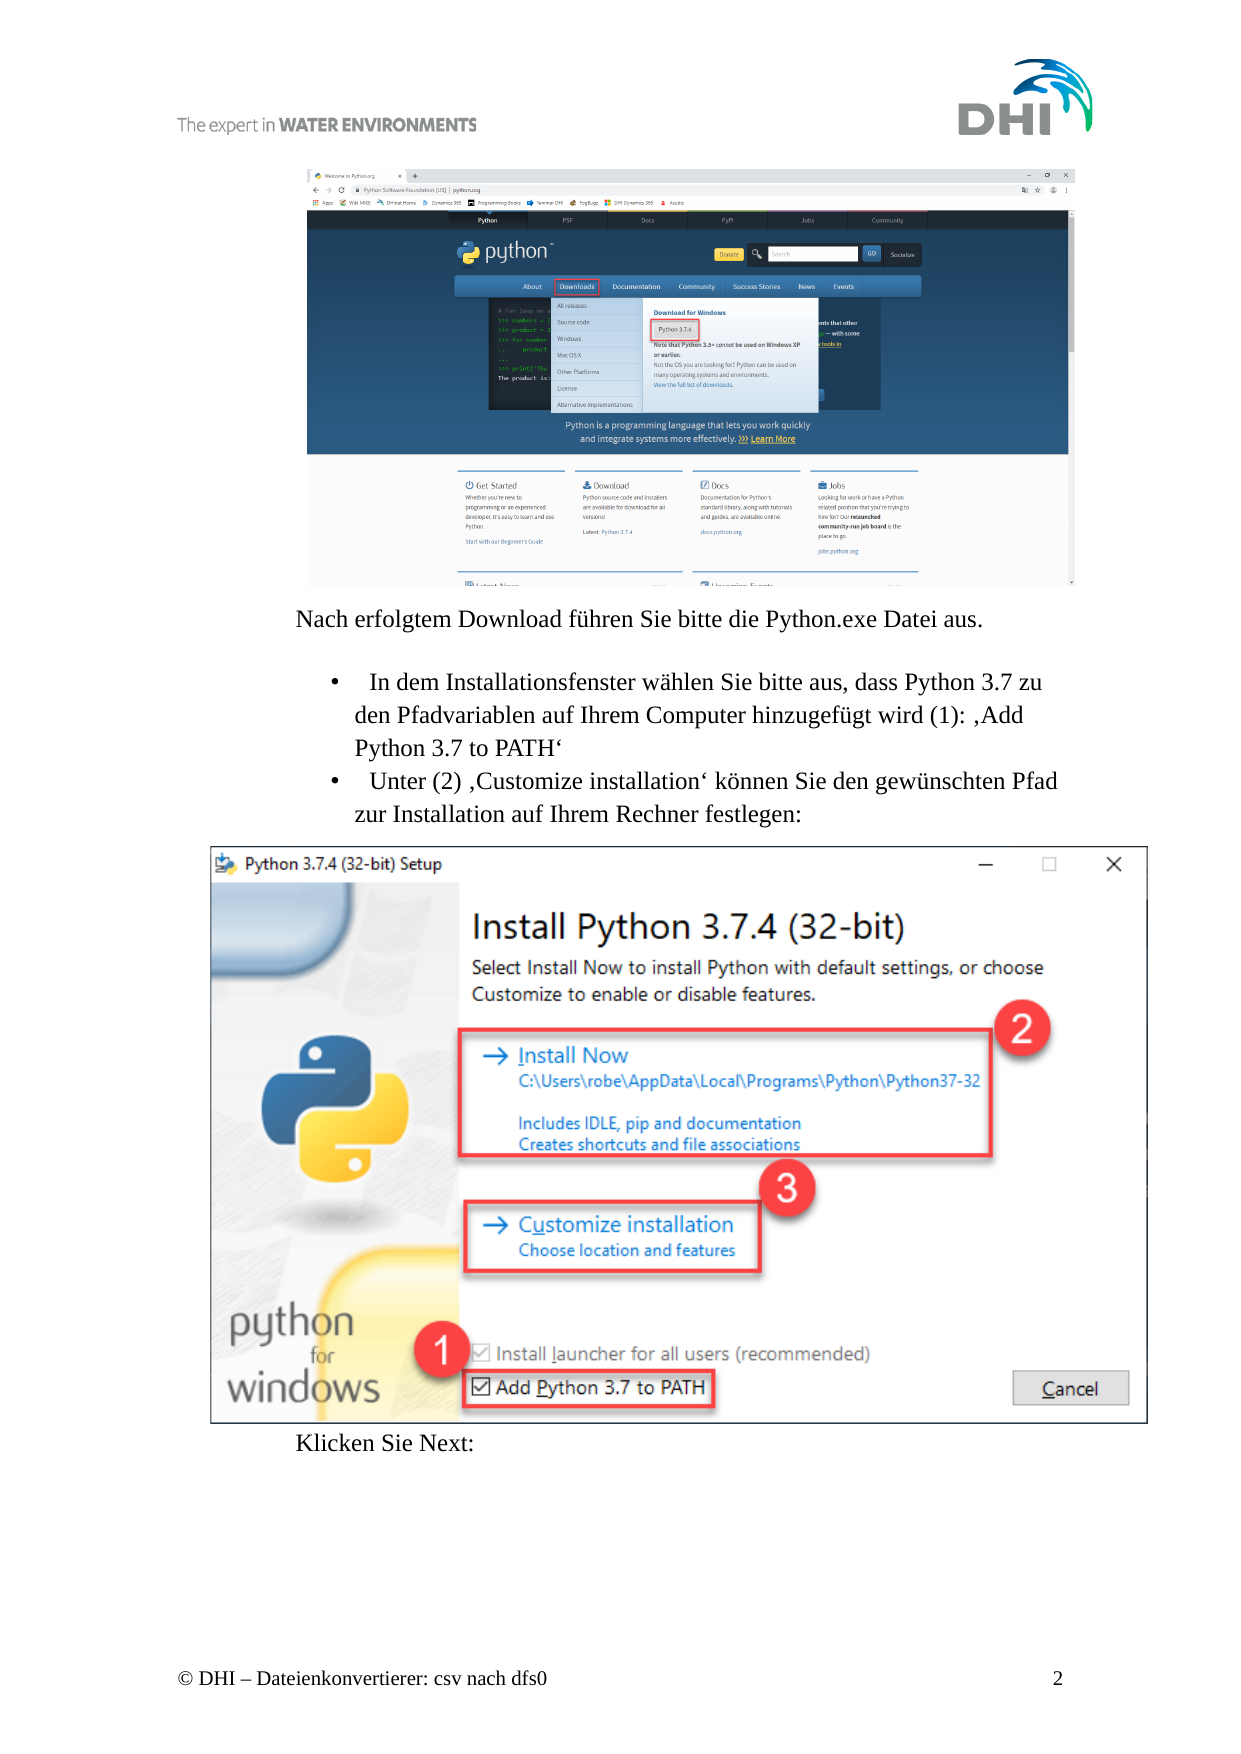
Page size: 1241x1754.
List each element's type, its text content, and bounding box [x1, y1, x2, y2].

text Nach erfolgtem Download führen Sie bitte die Python.exe Datei aus. [295, 604, 1063, 633]
picture [177, 117, 477, 135]
picture [307, 169, 1075, 586]
picture [210, 846, 1148, 1424]
list Unter (2) ‚Customize installation‘ können Sie den gewünschten Pfad zur Installation auf Ihrem Rechner festlegen: [339, 766, 1063, 828]
picture [958, 59, 1093, 135]
list In dem Installationsfenster wählen Sie bitte aus, dass Python 3.7 zu den Pfadvariablen auf Ihrem Computer hinzugefügt wird (1): ‚Add Python 3.7 to PATH‘ [339, 667, 1063, 762]
text Klicken Sie Next: [295, 1424, 1063, 1457]
